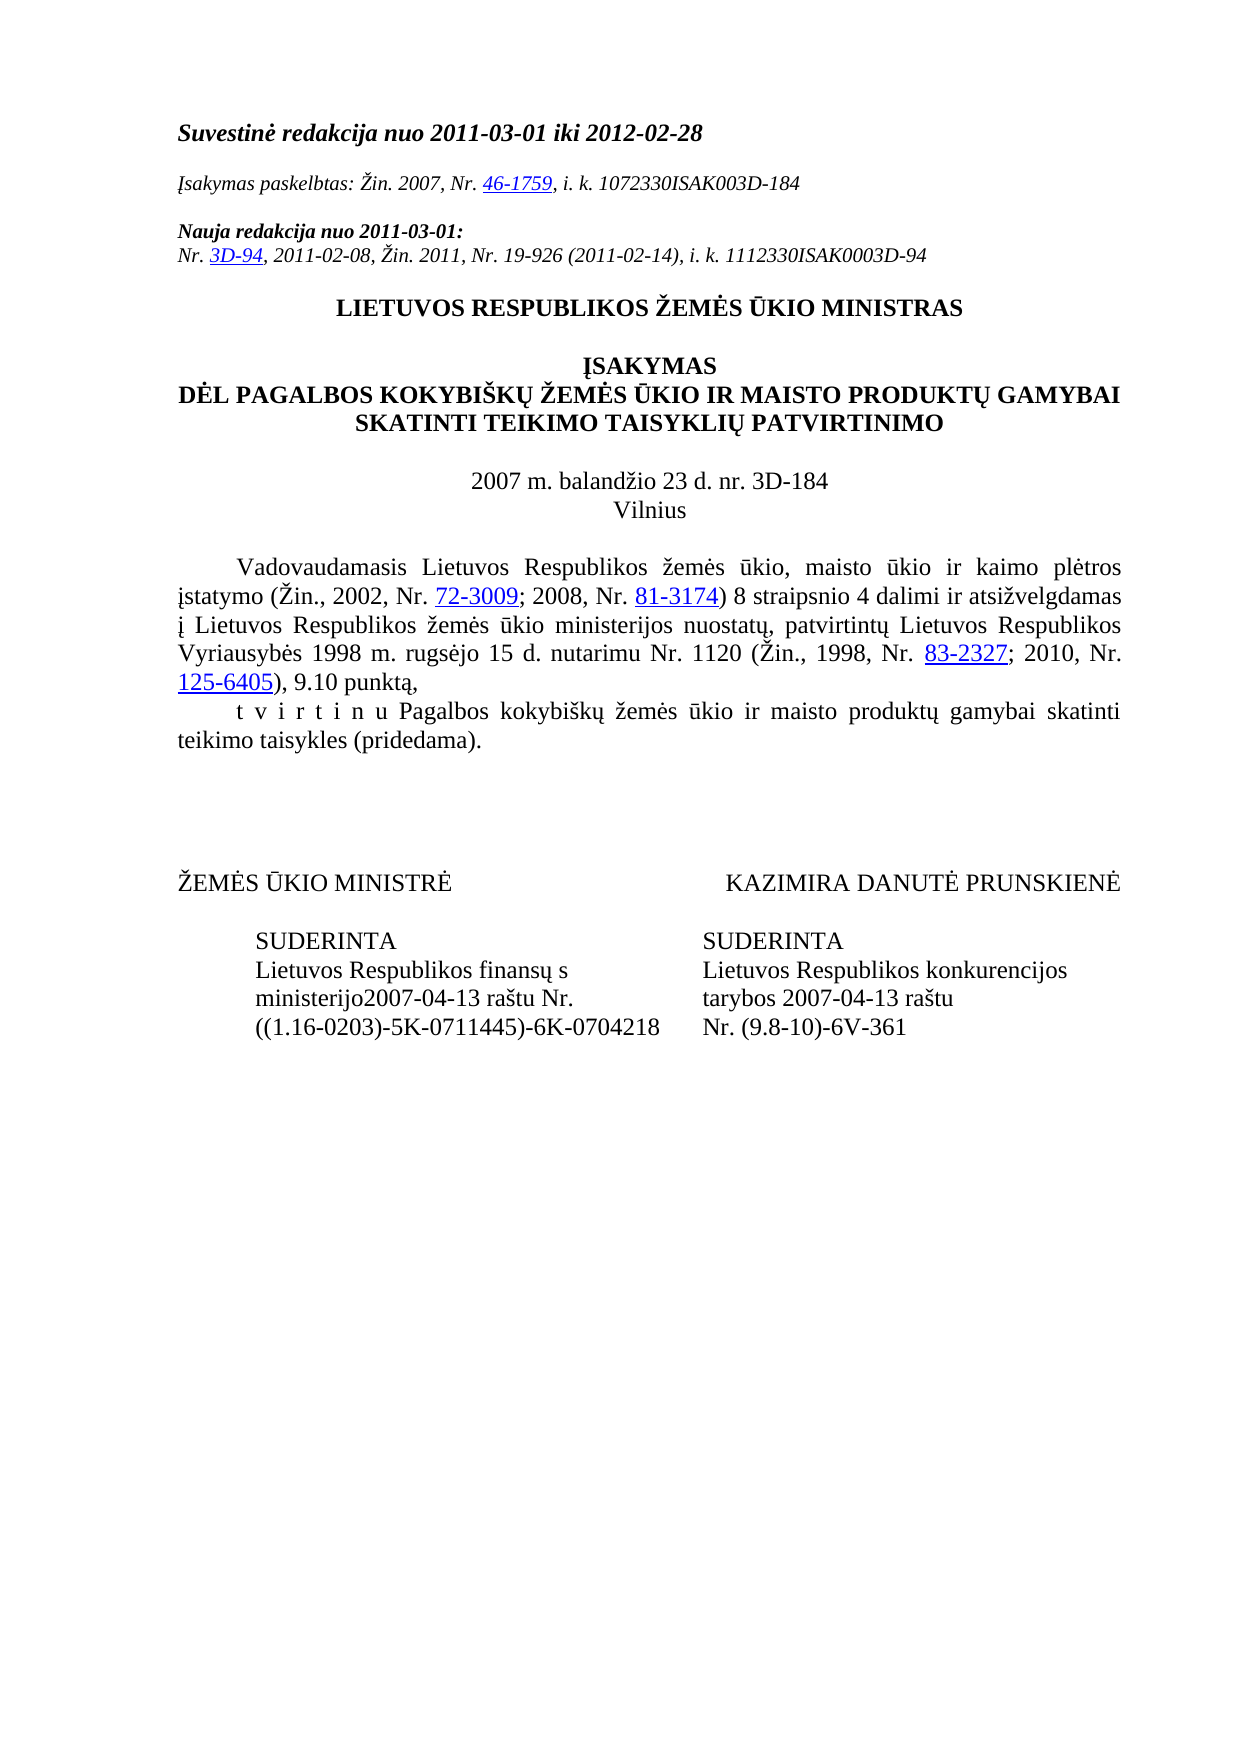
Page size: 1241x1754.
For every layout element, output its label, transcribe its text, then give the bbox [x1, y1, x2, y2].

text Nauja redakcija nuo 2011-03-01: [177, 219, 1122, 243]
text Lietuvos Respublikos finansų s Lietuvos Respublikos konkurencijos [181, 955, 1122, 983]
text DĖL PAGALBOS KOKYBIŠKŲ ŽEMĖS ŪKIO IR MAISTO PRODUKTŲ GAMYBAI SKATINTI TEIKIMO TAISYKLIŲ PATVIRTINIMO [177, 380, 1122, 437]
text ministerijo2007-04-13 raštu Nr. tarybos 2007-04-13 raštu [181, 983, 1122, 1012]
text Nr. 3D-94, 2011-02-08, Žin. 2011, Nr. 19-926 (2011-02-14), i. k. 1112330ISAK0003D-94 [177, 243, 1122, 267]
text ŽEMĖS ŪKIO MINISTRĖ KAZIMIRA DANUTĖ PRUNSKIENĖ [177, 868, 1122, 897]
text SUDERINTA SUDERINTA [181, 926, 1122, 955]
text ((1.16-0203)-5K-0711445)-6K-0704218 Nr. (9.8-10)-6V-361 [181, 1012, 1122, 1041]
text Įsakymas paskelbtas: Žin. 2007, Nr. 46-1759, i. k. 1072330ISAK003D-184 [177, 171, 1122, 195]
text LIETUVOS RESPUBLIKOS ŽEMĖS ŪKIO MINISTRAS [177, 293, 1122, 322]
text Vilnius [177, 495, 1122, 523]
text Vadovaudamasis Lietuvos Respublikos žemės ūkio, maisto ūkio ir kaimo plėtros įstatymo (Žin., 2002, Nr. 72-3009; 2008, Nr. 81-3174) 8 straipsnio 4 dalimi ir atsižvelgdamas į Lietuvos Respublikos žemės ūkio ministerijos nuostatų, patvirtintų Lietuvos Respublikos Vyriausybės 1998 m. rugsėjo 15 d. nutarimu Nr. 1120 (Žin., 1998, Nr. 83-2327; 2010, Nr. 125-6405), 9.10 punktą, [177, 552, 1122, 696]
text Suvestinė redakcija nuo 2011-03-01 iki 2012-02-28 [177, 118, 1122, 147]
text 2007 m. balandžio 23 d. nr. 3D-184 [177, 466, 1122, 495]
text t v i r t i n u Pagalbos kokybiškų žemės ūkio ir maisto produktų gamybai skatinti teikimo taisykles (pridedama). [177, 696, 1122, 753]
text ĮSAKYMAS [177, 351, 1122, 380]
